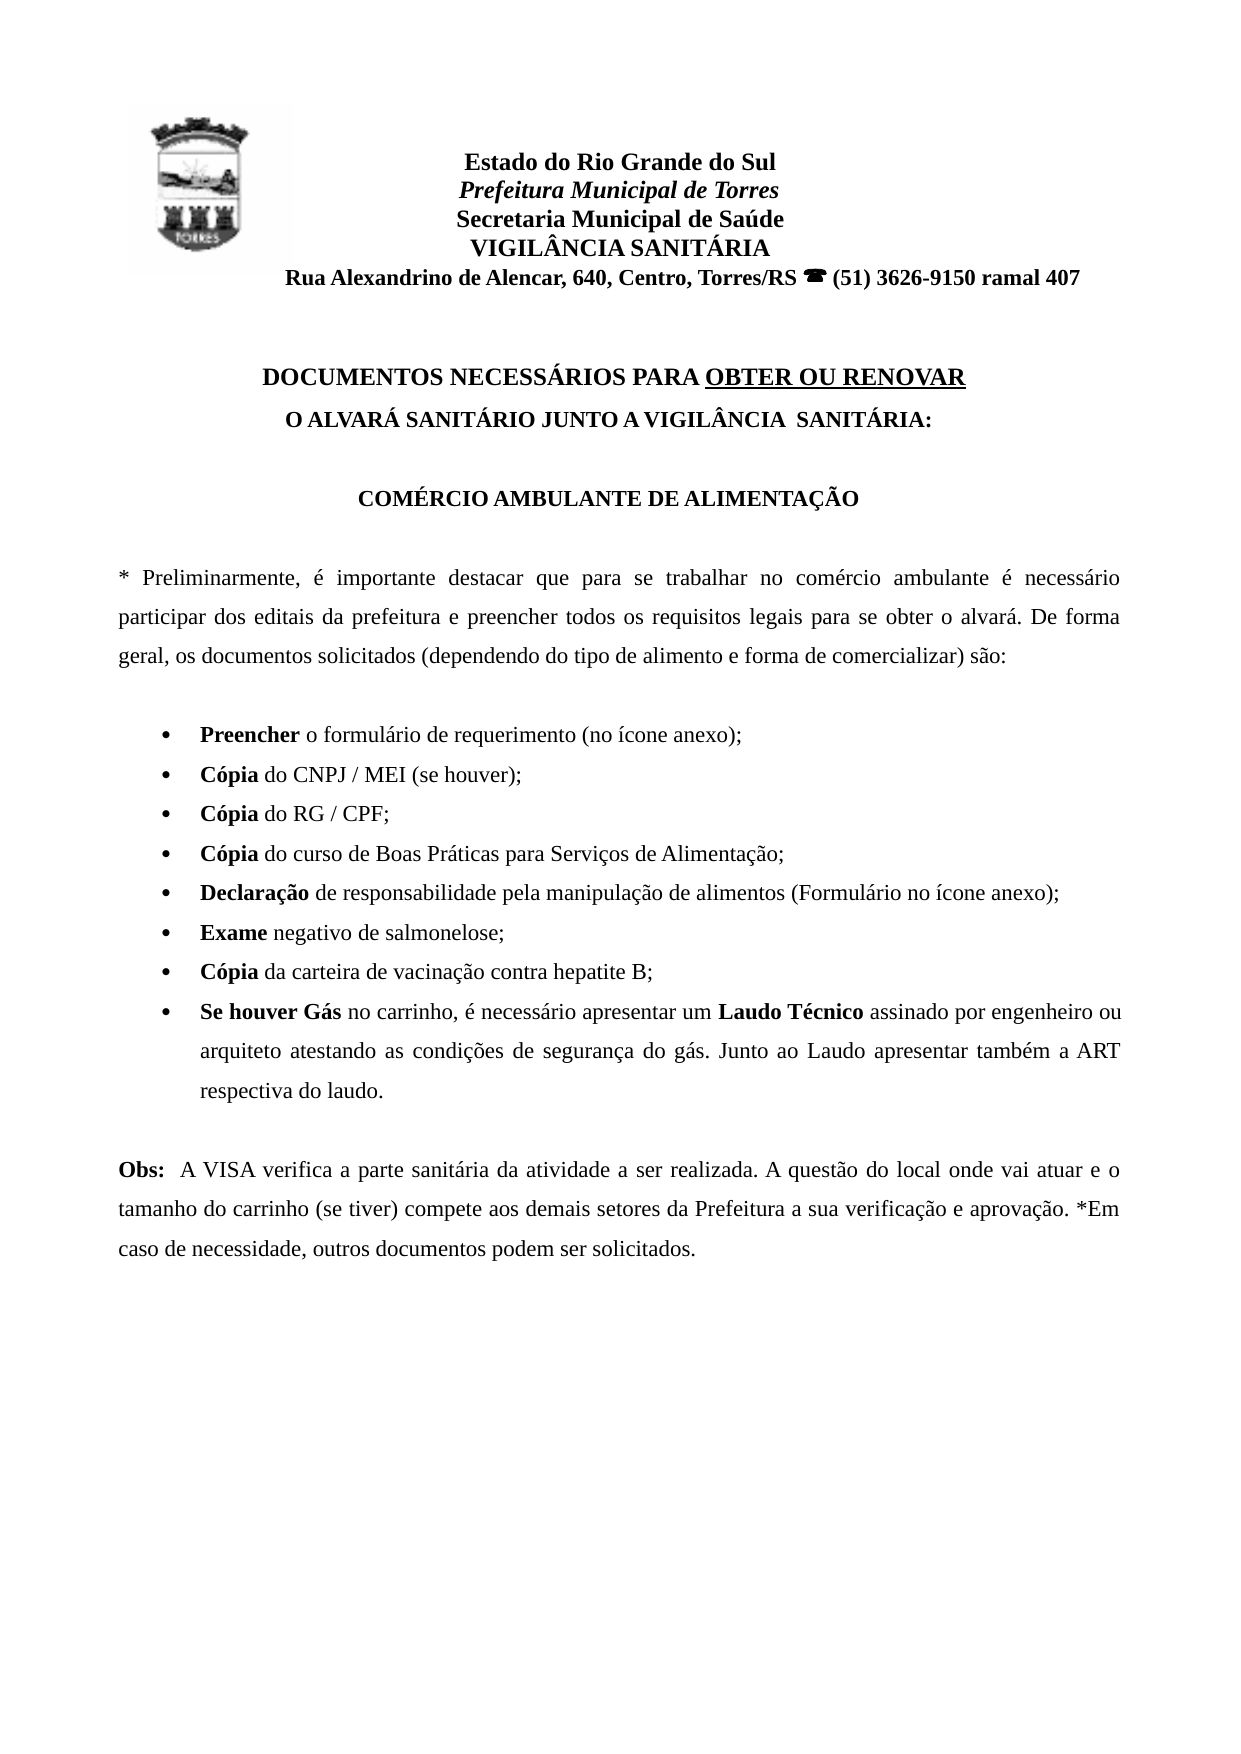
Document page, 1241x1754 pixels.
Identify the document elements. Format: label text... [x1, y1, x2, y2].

list Cópia da carteira de vacinação contra hepatite B; [162, 958, 1122, 985]
text DOCUMENTOS NECESSÁRIOS PARA OBTER OU RENOVAR [118, 362, 1122, 391]
list Cópia do curso de Boas Práticas para Serviços de Alimentação; [162, 840, 1122, 866]
list Cópia do RG / CPF; [162, 800, 1122, 827]
list Cópia do CNPJ / MEI (se houver); [162, 761, 1122, 787]
text * Preliminarmente, é importante destacar que para se trabalhar no comércio ambulante é necessário participar dos editais da prefeitura e preencher todos os requisitos legais para se obter o alvará. De forma geral, os documentos solicitados (dependendo do tipo de alimento e forma de comercializar) são: [118, 563, 1122, 669]
text Secretaria Municipal de Saúde [294, 204, 1122, 233]
list Preencher o formulário de requerimento (no ícone anexo); [162, 721, 1122, 748]
subtitle Rua Alexandrino de Alencar, 640, Centro, Torres/RS  (51) 3626-9150 ramal 407 [118, 262, 1122, 291]
list Declaração de responsabilidade pela manipulação de alimentos (Formulário no ícone anexo); [162, 879, 1122, 906]
subtitle VIGILÂNCIA SANITÁRIA [294, 233, 1122, 262]
list Se houver Gás no carrinho, é necessário apresentar um Laudo Técnico assinado por engenheiro ou arquiteto atestando as condições de segurança do gás. Junto ao Laudo apresentar também a ART respectiva do laudo. [162, 998, 1122, 1103]
text Obs: A VISA verifica a parte sanitária da atividade a ser realizada. A questão do local onde vai atuar e o tamanho do carrinho (se tiver) compete aos demais setores da Prefeitura a sua verificação e aprovação. *Em caso de necessidade, outros documentos podem ser solicitados. [118, 1156, 1122, 1261]
text Estado do Rio Grande do Sul [294, 147, 1122, 176]
text O ALVARÁ SANITÁRIO JUNTO A VIGILÂNCIA SANITÁRIA: [118, 406, 1122, 432]
text COMÉRCIO AMBULANTE DE ALIMENTAÇÃO [118, 484, 1122, 511]
text Prefeitura Municipal de Torres [294, 176, 1122, 204]
list Exame negativo de salmonelose; [162, 919, 1122, 945]
